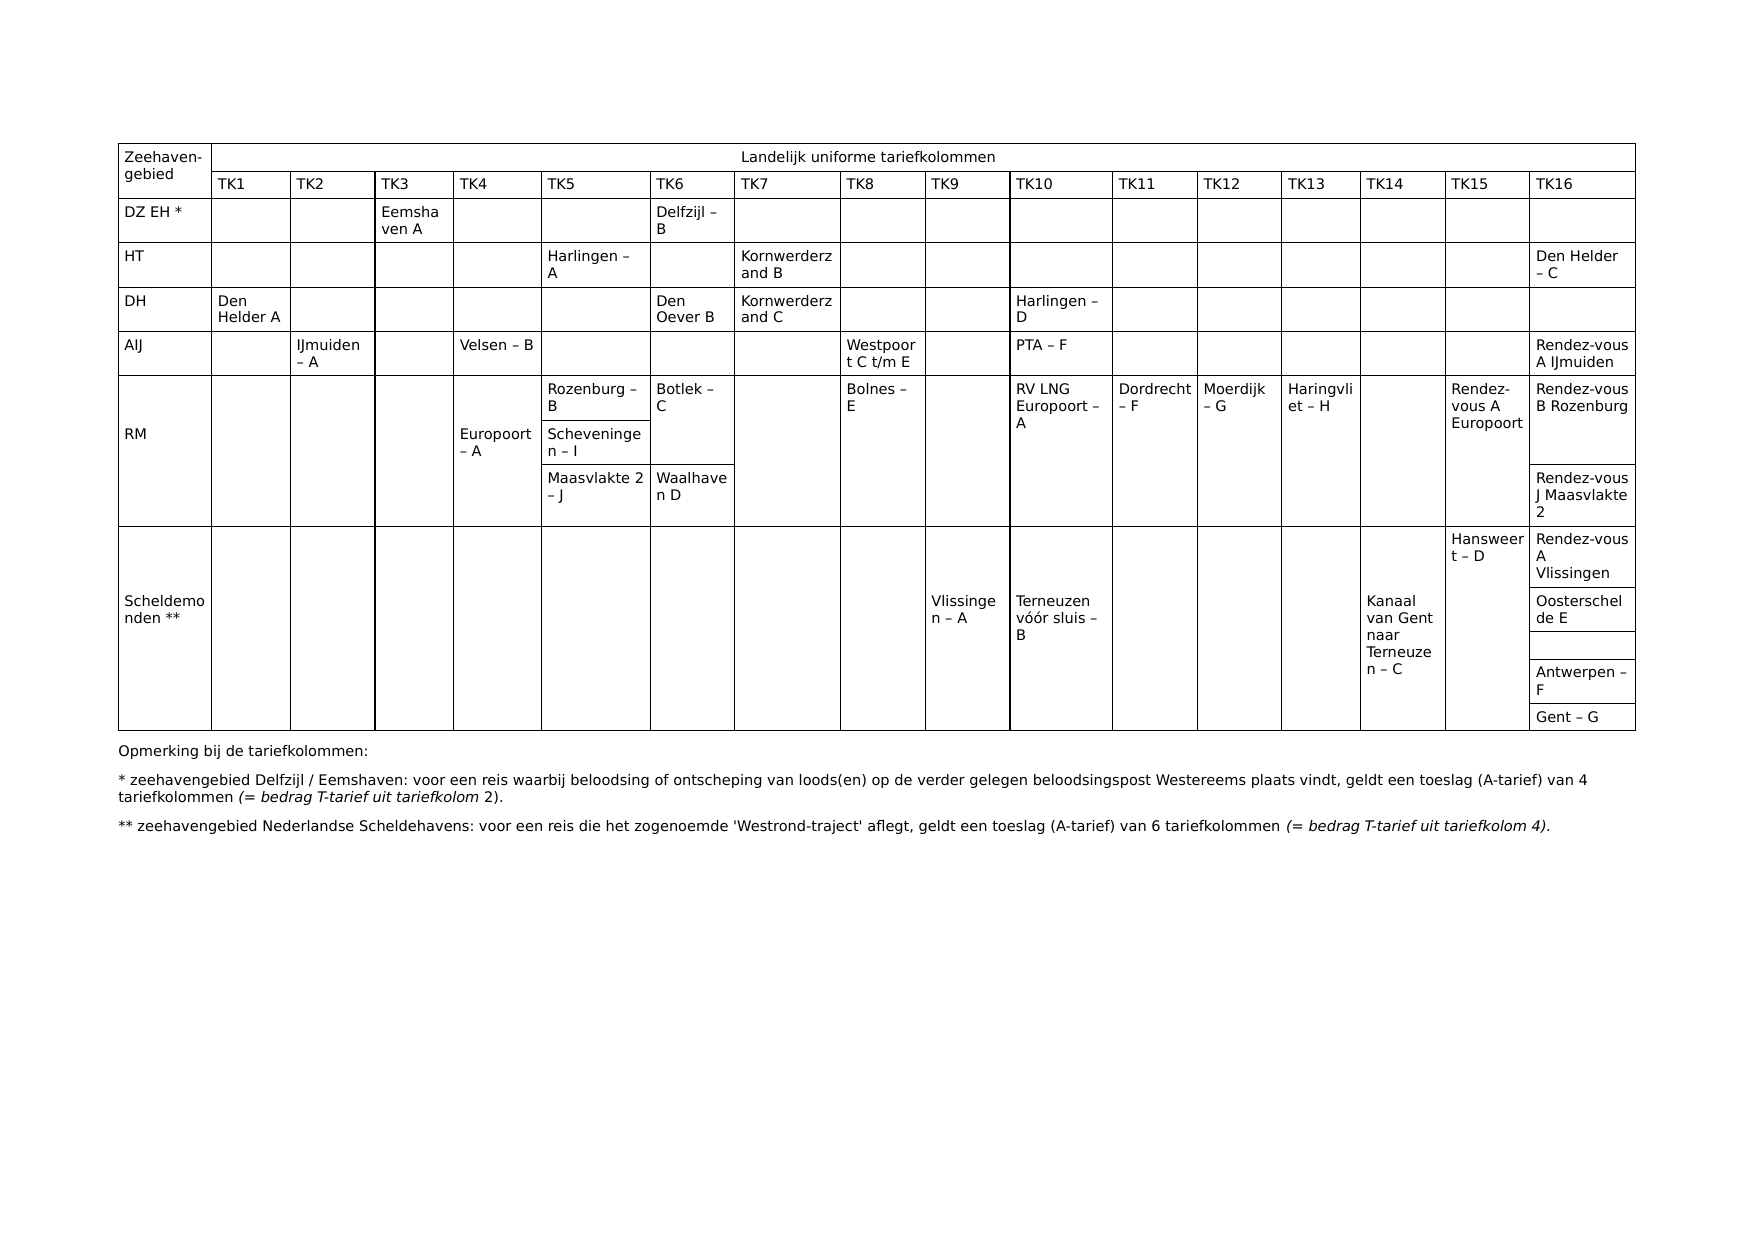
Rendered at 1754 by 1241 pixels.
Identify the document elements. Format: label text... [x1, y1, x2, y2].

table_cell [1198, 527, 1281, 565]
table_cell [212, 332, 290, 375]
table_cell [376, 565, 453, 587]
table_cell [291, 420, 374, 526]
table_cell [735, 527, 840, 565]
table_cell [291, 376, 374, 420]
table_cell TK6 [651, 172, 734, 198]
table_cell Antwerpen – F [1530, 660, 1635, 703]
table_cell Scheveningen – I [542, 421, 650, 464]
table_cell [1530, 199, 1635, 242]
table_cell Rendez-vous B Rozenburg [1530, 376, 1635, 464]
table_cell Rendez-vous J Maasvlakte 2 [1530, 465, 1635, 526]
table_cell [1198, 332, 1281, 375]
table_cell [1282, 565, 1360, 587]
table_cell [1113, 288, 1197, 331]
table_cell [1446, 243, 1529, 287]
table_cell Europoort – A [454, 420, 541, 526]
table_cell Maasvlakte 2 – J [542, 465, 650, 526]
table_cell [1282, 527, 1360, 565]
table_cell Harlingen – A [542, 243, 650, 287]
table_cell Moerdijk – G [1198, 376, 1281, 526]
table_cell [651, 243, 734, 287]
table_cell [212, 420, 290, 526]
table_cell [291, 527, 374, 565]
table_cell [454, 376, 541, 420]
table_cell [1282, 199, 1360, 242]
table_cell DZ EH * [119, 199, 211, 242]
table_cell Rendez-vous A IJmuiden [1530, 332, 1635, 375]
table_header [375, 144, 541, 171]
table_cell TK8 [841, 172, 925, 198]
table_cell Bolnes – E [841, 376, 925, 526]
table_cell Haringvliet – H [1282, 376, 1360, 526]
table_cell [651, 565, 734, 587]
table_cell [1361, 376, 1445, 526]
table_cell [651, 527, 734, 565]
table_cell [735, 376, 840, 526]
table_cell [926, 243, 1009, 287]
table_cell [454, 587, 541, 730]
table_cell [1530, 288, 1635, 331]
table_cell [119, 376, 211, 420]
table_cell [119, 527, 211, 565]
table_cell [926, 565, 1009, 587]
table_cell [841, 199, 925, 242]
table_cell [1113, 565, 1197, 587]
table_cell [651, 587, 734, 730]
table_cell [212, 587, 290, 730]
table_cell [1011, 199, 1112, 242]
table_cell Rozenburg – B [542, 376, 650, 420]
table_cell [926, 288, 1009, 331]
table_cell [1446, 288, 1529, 331]
table_cell TK1 [212, 172, 290, 198]
table_cell [1198, 288, 1281, 331]
table_cell [376, 243, 453, 287]
table_cell [1011, 527, 1112, 565]
table_header [1445, 144, 1635, 171]
table_cell [542, 587, 650, 730]
table_cell [1361, 565, 1445, 587]
table_cell [1113, 199, 1197, 242]
table_cell RV LNG Europoort – A [1011, 376, 1112, 526]
table_cell [1198, 565, 1281, 587]
table_cell [926, 332, 1009, 375]
table_cell [1282, 332, 1360, 375]
table_header [212, 144, 375, 171]
table_header [1282, 144, 1445, 171]
table_cell Vlissingen [1530, 565, 1635, 587]
table_cell [1011, 565, 1112, 587]
table_cell Oosterschelde E [1530, 588, 1635, 631]
table_cell Terneuzen vóór sluis – B [1011, 587, 1112, 730]
table_cell [376, 332, 453, 375]
table_cell TK15 [1446, 172, 1529, 198]
table_cell [841, 243, 925, 287]
table_header Landelijk uniforme tariefkolommen [735, 144, 1282, 171]
table_cell HT [119, 243, 211, 287]
table_cell [841, 288, 925, 331]
table_cell [735, 587, 840, 730]
table_cell TK11 [1113, 172, 1197, 198]
table_header [541, 144, 735, 171]
table_cell [735, 565, 840, 587]
table_cell [841, 527, 925, 565]
table_cell [291, 288, 374, 331]
table_cell IJmuiden – A [291, 332, 374, 375]
table_cell TK9 [926, 172, 1009, 198]
table_cell [291, 587, 374, 730]
table_cell Westpoort C t/m E [841, 332, 925, 375]
table_cell [1446, 565, 1529, 587]
table_cell [1113, 332, 1197, 375]
table_cell [542, 199, 650, 242]
table_cell Den Helder A [212, 288, 290, 331]
table_cell DH [119, 288, 211, 331]
table_cell Den Helder – C [1530, 243, 1635, 287]
table_cell [1446, 587, 1529, 730]
table_cell [1198, 587, 1281, 730]
table_cell [212, 565, 290, 587]
table_cell [376, 587, 453, 730]
table_cell TK5 [542, 172, 650, 198]
table_cell [119, 565, 211, 587]
table_cell [454, 565, 541, 587]
table_cell Eemshaven A [376, 199, 453, 242]
table_cell [1282, 288, 1360, 331]
table_cell [542, 332, 650, 375]
table_cell Rendez-vous A [1530, 527, 1635, 565]
table_cell [1282, 587, 1360, 730]
table_cell [376, 376, 453, 420]
table_cell [212, 199, 290, 242]
table_cell [735, 332, 840, 375]
table_cell Vlissingen – A [926, 587, 1009, 730]
table_cell [926, 376, 1009, 526]
table_cell AIJ [119, 332, 211, 375]
table_cell [542, 565, 650, 587]
table_cell Harlingen – D [1011, 288, 1112, 331]
table_cell [1446, 332, 1529, 375]
table_cell RM [119, 420, 211, 526]
table_cell [291, 199, 374, 242]
table_cell [291, 565, 374, 587]
table_cell Rendez-vous A Europoort [1446, 376, 1529, 526]
table_cell Kornwerderzand B [735, 243, 840, 287]
table_cell [291, 243, 374, 287]
table_cell Scheldemonden ** [119, 587, 211, 730]
table_cell TK7 [735, 172, 840, 198]
table_cell [376, 288, 453, 331]
table_cell [841, 587, 925, 730]
table_cell [926, 527, 1009, 565]
table_cell [1530, 632, 1635, 659]
table_cell TK12 [1198, 172, 1281, 198]
table_cell [1361, 332, 1445, 375]
table_cell [1361, 199, 1445, 242]
table_cell PTA – F [1011, 332, 1112, 375]
table_cell Opmerking bij de tariefkolommen: * zeehavengebied Delfzijl / Eemshaven: voor een reis waarbij beloodsing of ontscheping van loods(en) op de verder gelegen beloodsingspost Westereems plaats vindt, geldt een toeslag (A-tarief) van 4 tariefkolommen (= bedrag T-tarief uit tariefkolom 2). ** zeehavengebied Nederlandse Scheldehavens: voor een reis die het zogenoemde 'Westrond-traject' aflegt, geldt een toeslag (A-tarief) van 6 tariefkolommen (= bedrag T-tarief uit tariefkolom 4). [118, 731, 1636, 835]
table_cell [454, 288, 541, 331]
table_cell [1198, 199, 1281, 242]
table_cell Delfzijl – B [651, 199, 734, 242]
table_cell [841, 565, 925, 587]
table_cell [1361, 243, 1445, 287]
table_cell [1361, 288, 1445, 331]
table_cell [454, 527, 541, 565]
table_cell [1113, 527, 1197, 565]
table_cell Kanaal van Gent naar Terneuzen – C [1361, 587, 1445, 730]
table_cell [1113, 587, 1197, 730]
table_cell Waalhaven D [651, 465, 734, 526]
table_cell [376, 420, 453, 526]
table_cell [1361, 527, 1445, 565]
table_cell [1113, 243, 1197, 287]
table_cell [735, 199, 840, 242]
table_cell [454, 199, 541, 242]
table_cell [1198, 243, 1281, 287]
table_cell [212, 527, 290, 565]
table_cell Dordrecht – F [1113, 376, 1197, 526]
table_cell Kornwerderzand C [735, 288, 840, 331]
table_cell [454, 243, 541, 287]
table_cell [212, 243, 290, 287]
table_cell [1282, 243, 1360, 287]
table_cell [651, 332, 734, 375]
table_cell Den Oever B [651, 288, 734, 331]
table_cell Hansweert – D [1446, 527, 1529, 565]
table_cell [376, 527, 453, 565]
table_cell TK14 [1361, 172, 1445, 198]
table_cell TK10 [1011, 172, 1112, 198]
table_cell [542, 288, 650, 331]
table_cell [1446, 199, 1529, 242]
table_cell TK2 [291, 172, 374, 198]
table_cell [212, 376, 290, 420]
table_cell TK3 [376, 172, 453, 198]
table_cell TK4 [454, 172, 541, 198]
table_cell TK16 [1530, 172, 1635, 198]
table_header Zeehaven- gebied [119, 144, 211, 198]
table_cell [1011, 243, 1112, 287]
table_cell Botlek – C [651, 376, 734, 464]
table_cell Velsen – B [454, 332, 541, 375]
table_cell [926, 199, 1009, 242]
table_cell [542, 527, 650, 565]
table_cell Gent – G [1530, 704, 1635, 730]
table_cell TK13 [1282, 172, 1360, 198]
